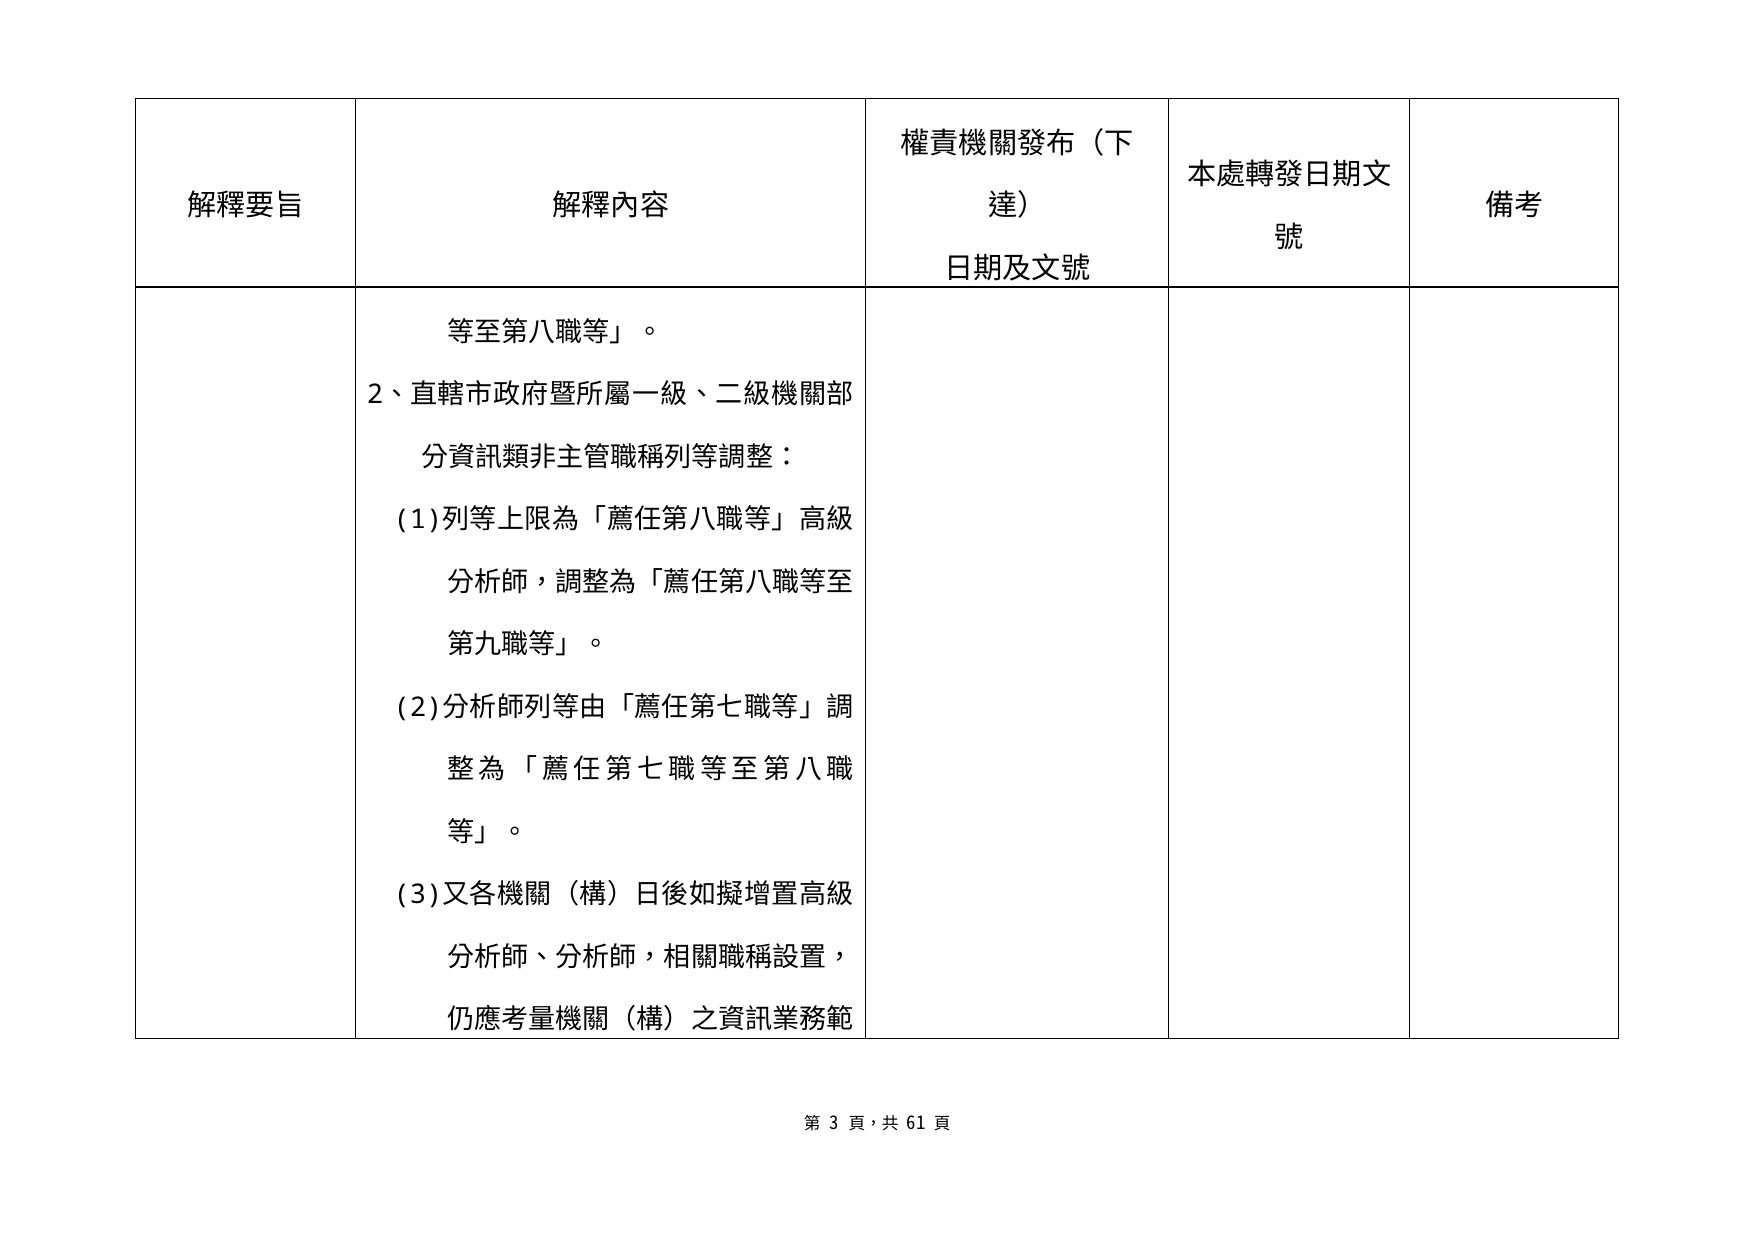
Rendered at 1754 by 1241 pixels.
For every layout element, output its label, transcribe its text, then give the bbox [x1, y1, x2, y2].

table_cell [1169, 288, 1409, 1037]
table_cell [866, 288, 1168, 1037]
table_cell 旨揭職務列等調整規劃，經行政院114年6月26日函建請考試院推動，案經提同年10月23日考試院第14屆第43次會議通過，並決議自115年2月1日實施，上開會議通過之「地方機關職務列等調整範圍」，其中涉及直轄市政府部分如下: 直轄市政府部分所屬機關（構）一級單位主管（含派出單位及一條鞭單位主管）之列等調整： 二級機關首長列簡任第十職等以上者: 其列「薦任第八職等」、「薦任第七職等至第八職等」之一級單位主管，列等調整為「薦任第八職等至第九職等」。 為維持職務結構合理性，前揭機關現列「薦任第八職等」幕僚長（秘書）一併配合調整列等為「薦任第八職等至第九職等」。 二級機關一級單位主管列「薦任第七職等」、「薦任第六職等至第七職等」者，均調整為「薦任第七職等至第八職等」。 直轄市政府暨所屬一級、二級機關部分資訊類非主管職稱列等調整： 列等上限為「薦任第八職等」高級分析師，調整為「薦任第八職等至第九職等」。 分析師列等由「薦任第七職等」調整為「薦任第七職等至第八職等」。 又各機關（構）日後如擬增置高級分析師、分析師，相關職稱設置，仍應考量機關（構）之資訊業務範疇及職務結構之合理性，妥適配置。 各直轄市政府所屬家庭暴力暨（及）性侵害防治中心職務列等調整： 「編制員額達90人」或「編制員額與聘僱員額合計數達200人」：主任列「簡任第十職等至第十一職等」、副主任列「薦任第九職等至簡任第十職等」、主任秘書列「薦任第九職等」、一級單位主管列「薦任第八職等至第九職等」。 員額未達前開標準：主任列「薦任第九職等至簡任第十職等」、副主任列「薦任第九職等」、一級單位主管列「薦任第八職等」。 社會工作督導列等由薦任第八職等調整為「薦任第八職等至第九職等」。 [356, 288, 865, 1037]
table_header 備考 [1410, 99, 1618, 286]
table_header 權責機關發布（下達） 日期及文號 [866, 99, 1168, 286]
table_header 本處轉發日期文號 [1169, 99, 1409, 286]
table_header 解釋要旨 [136, 99, 355, 286]
table_cell [1410, 288, 1618, 1037]
table_header 解釋內容 [356, 99, 865, 286]
table_cell [136, 288, 355, 1037]
